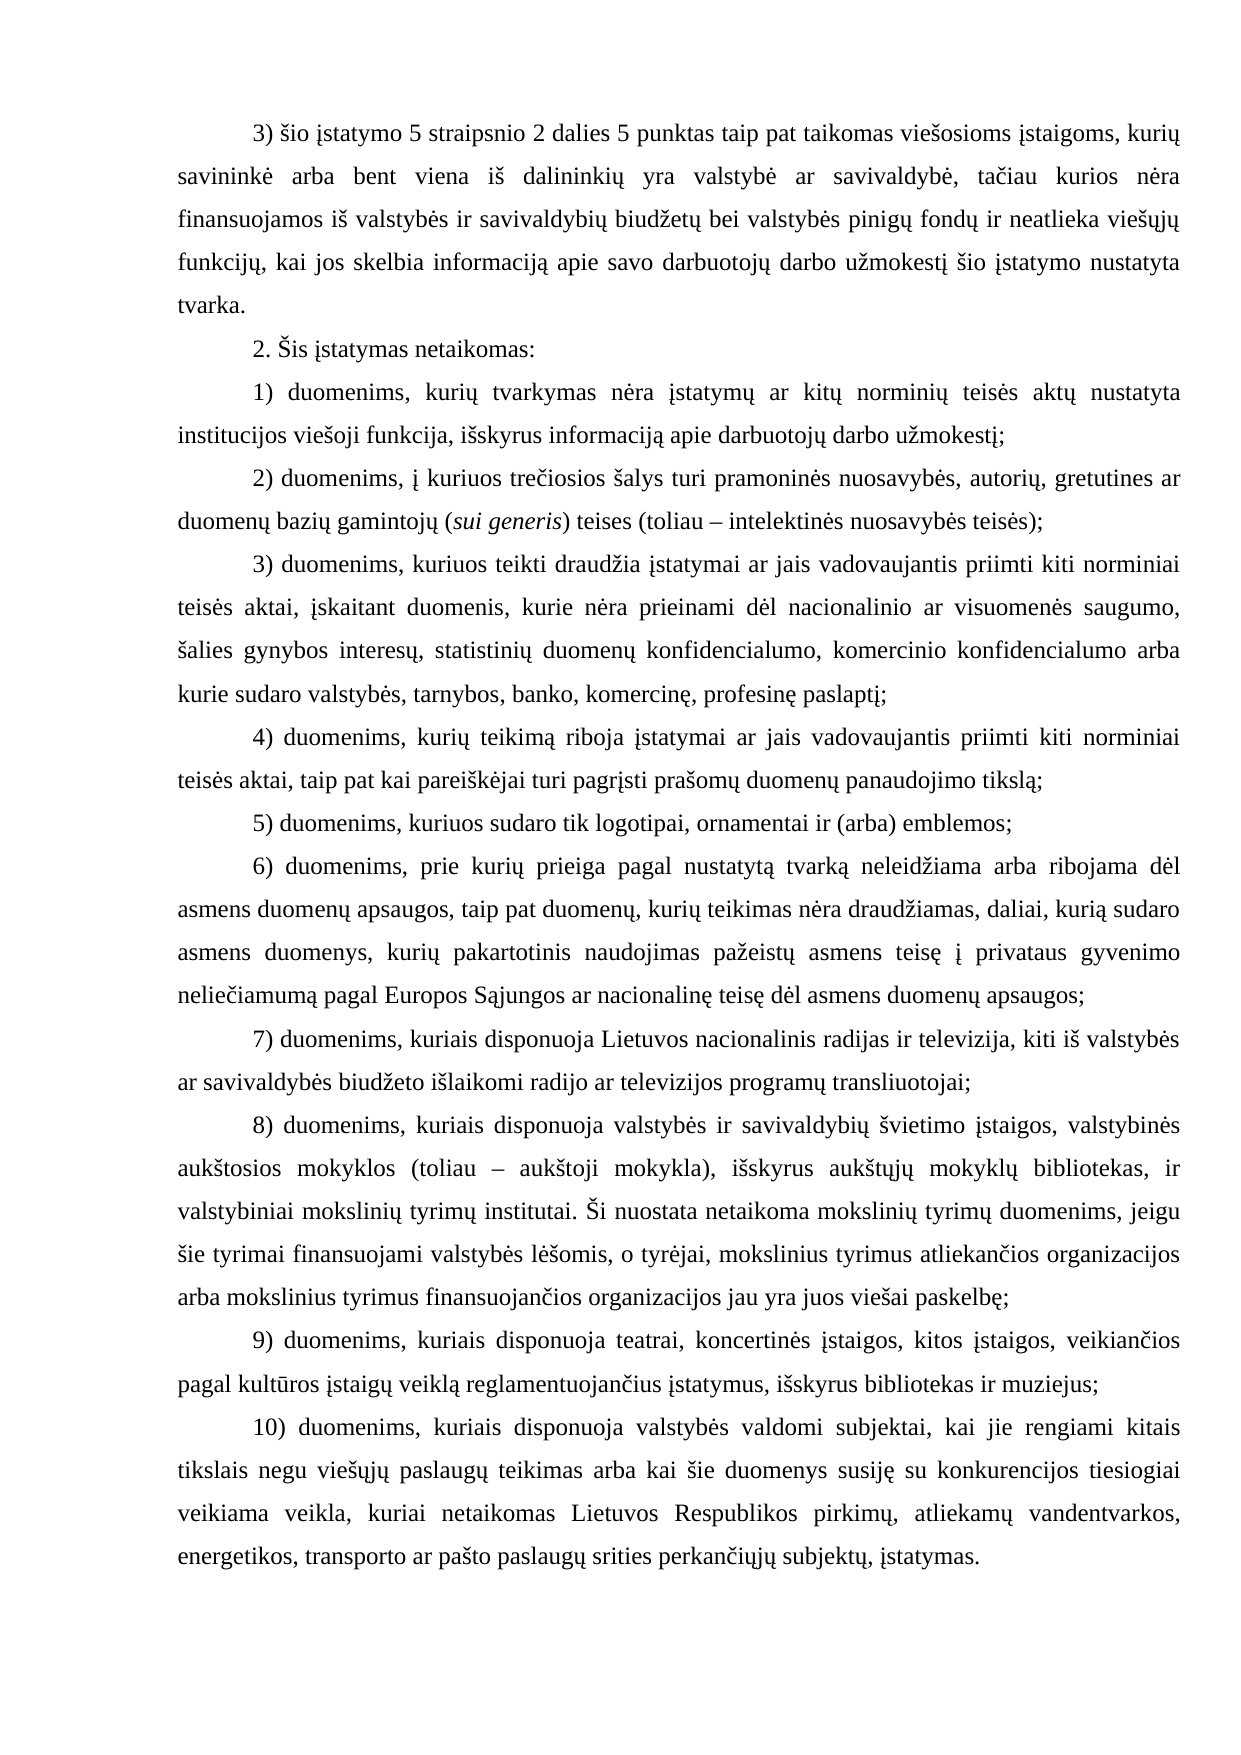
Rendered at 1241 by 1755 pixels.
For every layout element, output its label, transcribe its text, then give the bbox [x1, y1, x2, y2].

text 2. Šis įstatymas netaikomas: [177, 334, 1181, 362]
text 6) duomenims, prie kurių prieiga pagal nustatytą tvarką neleidžiama arba ribojama dėl asmens duomenų apsaugos, taip pat duomenų, kurių teikimas nėra draudžiamas, daliai, kurią sudaro asmens duomenys, kurių pakartotinis naudojimas pažeistų asmens teisę į privataus gyvenimo neliečiamumą pagal Europos Sąjungos ar nacionalinę teisę dėl asmens duomenų apsaugos; [177, 851, 1181, 1009]
text 5) duomenims, kuriuos sudaro tik logotipai, ornamentai ir (arba) emblemos; [177, 808, 1181, 837]
text 8) duomenims, kuriais disponuoja valstybės ir savivaldybių švietimo įstaigos, valstybinės aukštosios mokyklos (toliau – aukštoji mokykla), išskyrus aukštųjų mokyklų bibliotekas, ir valstybiniai mokslinių tyrimų institutai. Ši nuostata netaikoma mokslinių tyrimų duomenims, jeigu šie tyrimai finansuojami valstybės lėšomis, o tyrėjai, mokslinius tyrimus atliekančios organizacijos arba mokslinius tyrimus finansuojančios organizacijos jau yra juos viešai paskelbę; [177, 1110, 1181, 1311]
text 3) duomenims, kuriuos teikti draudžia įstatymai ar jais vadovaujantis priimti kiti norminiai teisės aktai, įskaitant duomenis, kurie nėra prieinami dėl nacionalinio ar visuomenės saugumo, šalies gynybos interesų, statistinių duomenų konfidencialumo, komercinio konfidencialumo arba kurie sudaro valstybės, tarnybos, banko, komercinę, profesinę paslaptį; [177, 549, 1181, 707]
text 1) duomenims, kurių tvarkymas nėra įstatymų ar kitų norminių teisės aktų nustatyta institucijos viešoji funkcija, išskyrus informaciją apie darbuotojų darbo užmokestį; [177, 377, 1181, 449]
text 4) duomenims, kurių teikimą riboja įstatymai ar jais vadovaujantis priimti kiti norminiai teisės aktai, taip pat kai pareiškėjai turi pagrįsti prašomų duomenų panaudojimo tikslą; [177, 722, 1181, 794]
text 2) duomenims, į kuriuos trečiosios šalys turi pramoninės nuosavybės, autorių, gretutines ar duomenų bazių gamintojų (sui generis) teises (toliau – intelektinės nuosavybės teisės); [177, 463, 1181, 535]
text 9) duomenims, kuriais disponuoja teatrai, koncertinės įstaigos, kitos įstaigos, veikiančios pagal kultūros įstaigų veiklą reglamentuojančius įstatymus, išskyrus bibliotekas ir muziejus; [177, 1326, 1181, 1397]
text 7) duomenims, kuriais disponuoja Lietuvos nacionalinis radijas ir televizija, kiti iš valstybės ar savivaldybės biudžeto išlaikomi radijo ar televizijos programų transliuotojai; [177, 1024, 1181, 1096]
text 3) šio įstatymo 5 straipsnio 2 dalies 5 punktas taip pat taikomas viešosioms įstaigoms, kurių savininkė arba bent viena iš dalininkių yra valstybė ar savivaldybė, tačiau kurios nėra finansuojamos iš valstybės ir savivaldybių biudžetų bei valstybės pinigų fondų ir neatlieka viešųjų funkcijų, kai jos skelbia informaciją apie savo darbuotojų darbo užmokestį šio įstatymo nustatyta tvarka. [177, 118, 1181, 319]
text 10) duomenims, kuriais disponuoja valstybės valdomi subjektai, kai jie rengiami kitais tikslais negu viešųjų paslaugų teikimas arba kai šie duomenys susiję su konkurencijos tiesiogiai veikiama veikla, kuriai netaikomas Lietuvos Respublikos pirkimų, atliekamų vandentvarkos, energetikos, transporto ar pašto paslaugų srities perkančiųjų subjektų, įstatymas. [177, 1412, 1181, 1570]
